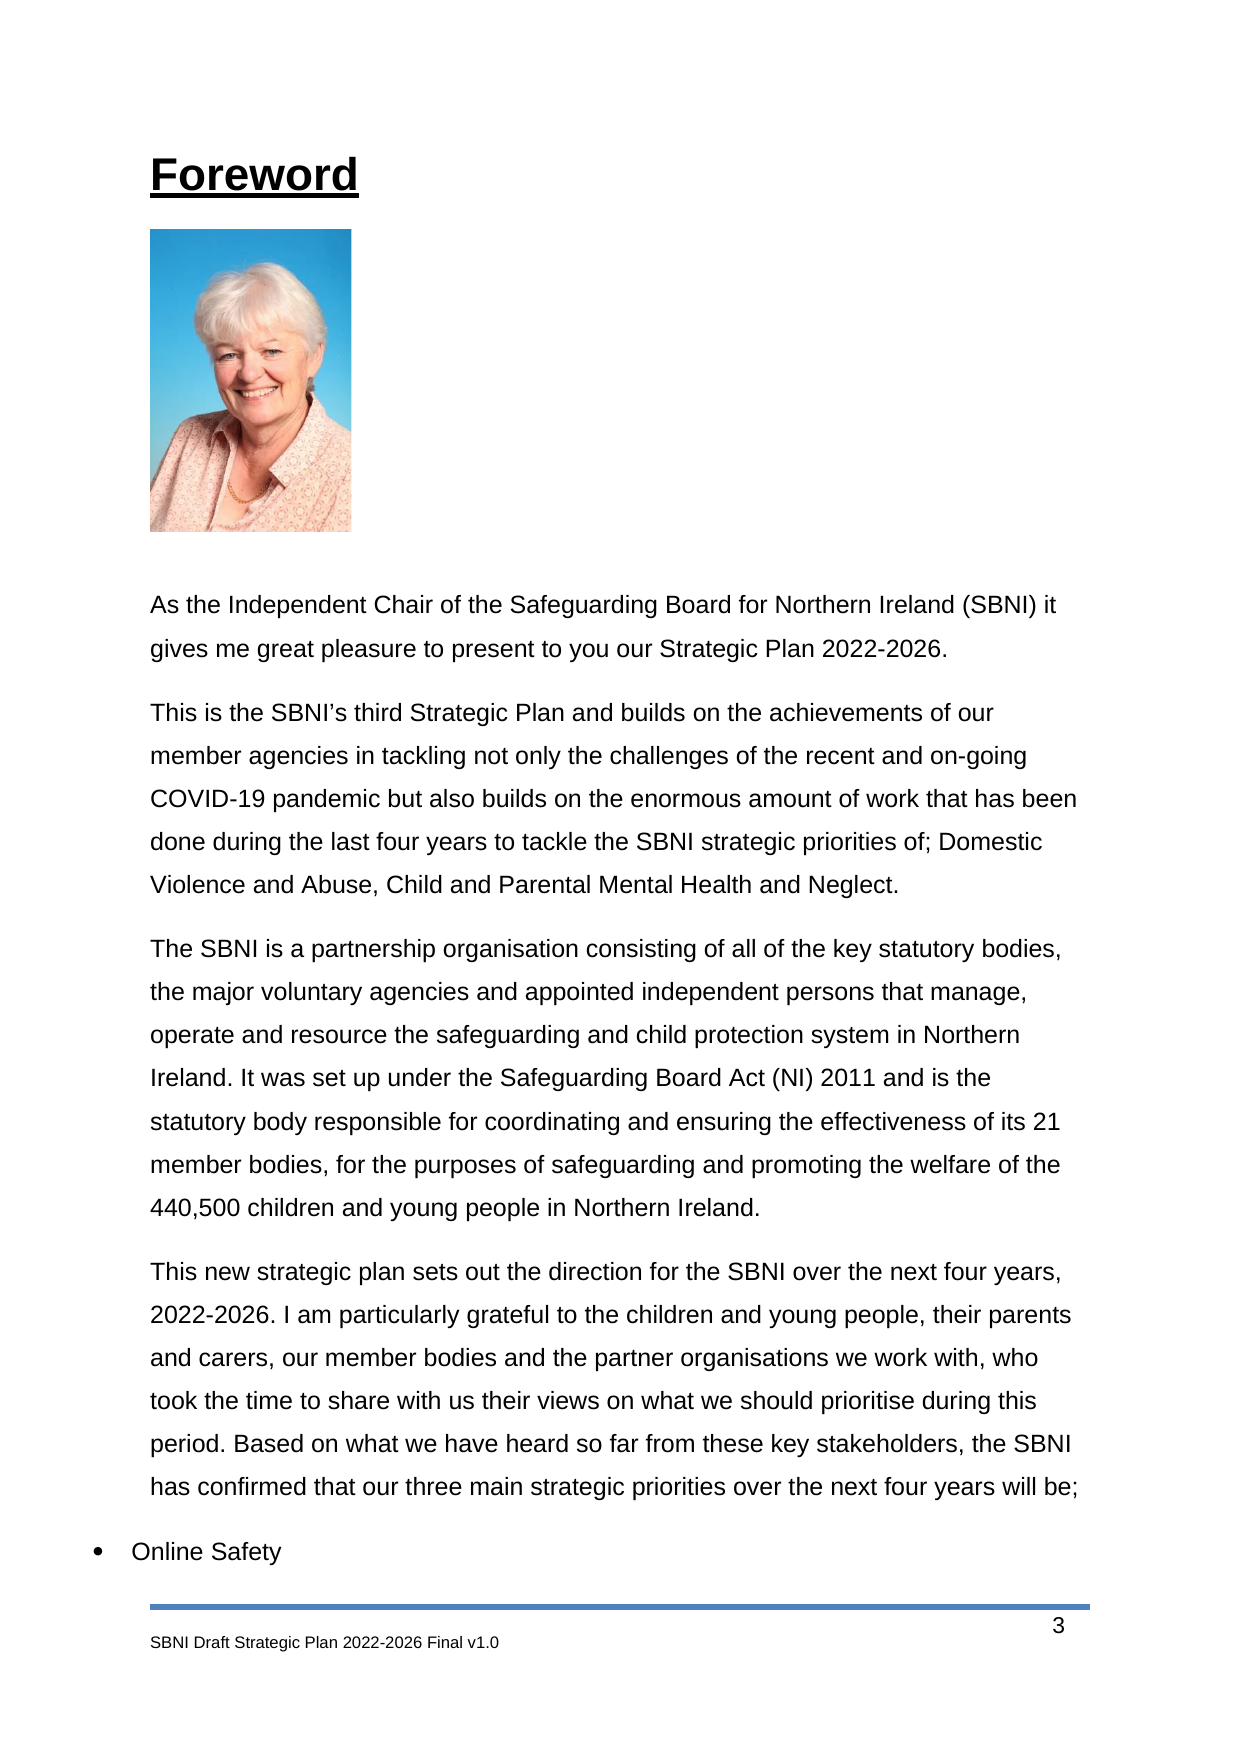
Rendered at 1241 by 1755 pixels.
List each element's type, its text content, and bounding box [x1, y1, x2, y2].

text This new strategic plan sets out the direction for the SBNI over the next four years, 2022-2026. I am particularly grateful to the children and young people, their parents and carers, our member bodies and the partner organisations we work with, who took the time to share with us their views on what we should prioritise during this period. Based on what we have heard so far from these key stakeholders, the SBNI has confirmed that our three main strategic priorities over the next four years will be; [150, 1257, 1081, 1501]
text The SBNI is a partnership organisation consisting of all of the key statutory bodies, the major voluntary agencies and appointed independent persons that manage, operate and resource the safeguarding and child protection system in Northern Ireland. It was set up under the Safeguarding Board Act (NI) 2011 and is the statutory body responsible for coordinating and ensuring the effectiveness of its 21 member bodies, for the purposes of safeguarding and promoting the welfare of the 440,500 children and young people in Northern Ireland. [150, 934, 1065, 1222]
text As the Independent Chair of the Safeguarding Board for Northern Ireland (SBNI) it gives me great pleasure to present to you our Strategic Plan 2022-2026. [150, 591, 1059, 662]
subtitle Foreword [150, 148, 1116, 201]
list Online Safety [94, 1537, 1116, 1565]
text This is the SBNI’s third Strategic Plan and builds on the achievements of our member agencies in tackling not only the challenges of the recent and on-going COVID-19 pandemic but also builds on the enormous amount of work that has been done during the last four years to tackle the SBNI strategic priorities of; Domestic Violence and Abuse, Child and Parental Mental Health and Neglect. [150, 697, 1079, 899]
